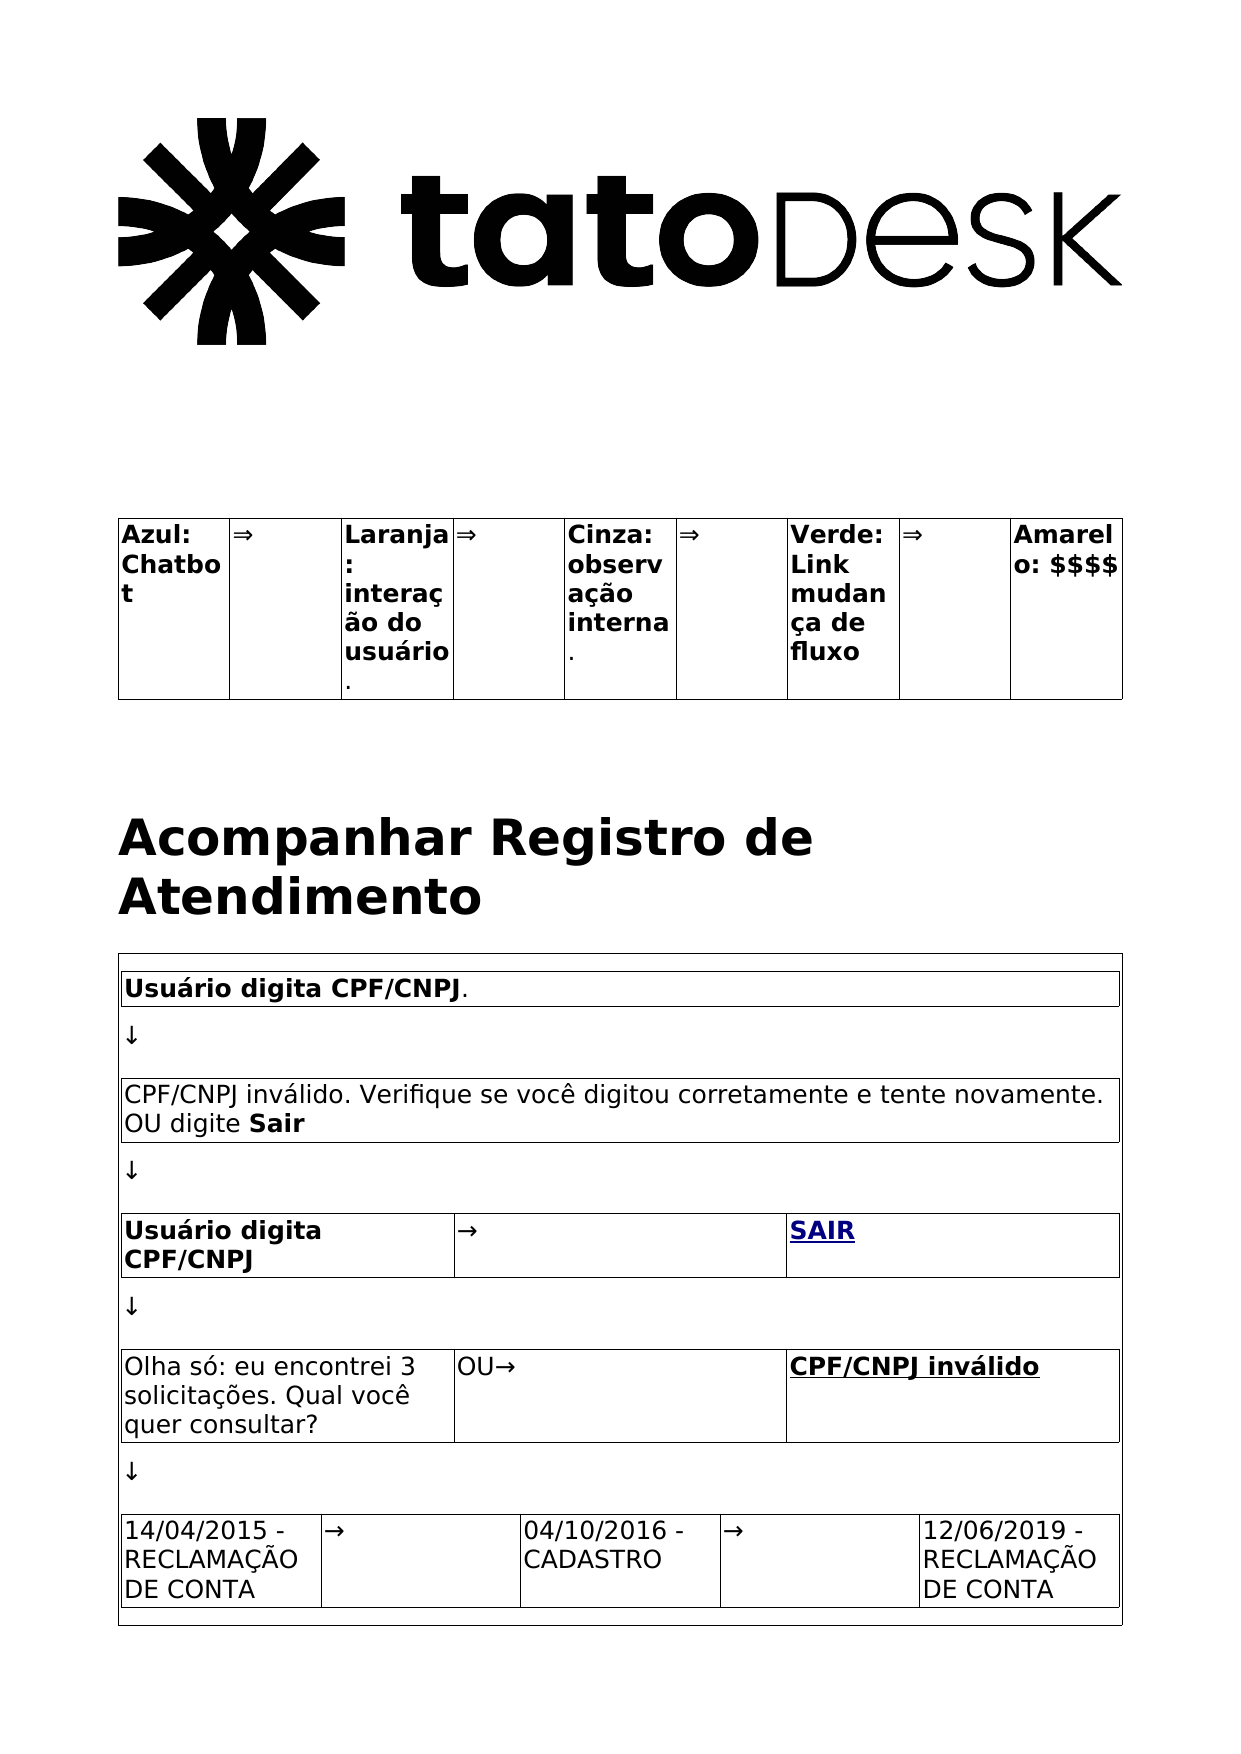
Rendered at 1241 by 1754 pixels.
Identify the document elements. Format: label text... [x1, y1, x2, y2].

table_header Usuário digita CPF/CNPJ [122, 1214, 454, 1277]
table_header ↓ ↓ ↓ ↓ [119, 954, 1122, 1625]
table_header ⇒ [454, 519, 564, 699]
table_header Usuário digita CPF/CNPJ. [122, 972, 1119, 1006]
table_header Amarelo: $$$$ [1011, 519, 1122, 699]
table_header ⇒ [230, 519, 341, 699]
table_header 14/04/2015 - RECLAMAÇÃO DE CONTA [122, 1515, 321, 1607]
table_header Olha só: eu encontrei 3 solicitações. Qual você quer consultar? [122, 1350, 454, 1442]
table_header ⇒ [677, 519, 787, 699]
table_header → [322, 1515, 520, 1607]
table_header ⇒ [900, 519, 1010, 699]
table_header SAIR [787, 1214, 1119, 1277]
picture [118, 118, 1123, 345]
table_header 04/10/2016 - CADASTRO [521, 1515, 720, 1607]
table_header Cinza: observação interna. [565, 519, 676, 699]
table_header Azul: Chatbot [119, 519, 229, 699]
table_header → [721, 1515, 919, 1607]
table_header CPF/CNPJ inválido [787, 1350, 1119, 1442]
table_header Laranja: interação do usuário. [342, 519, 453, 699]
subtitle Acompanhar Registro de Atendimento [118, 809, 1122, 926]
table_header CPF/CNPJ inválido. Verifique se você digitou corretamente e tente novamente. OU digite Sair [122, 1079, 1119, 1142]
table_header → [455, 1214, 786, 1277]
table_header OU→ [455, 1350, 786, 1442]
table_header 12/06/2019 - RECLAMAÇÃO DE CONTA [920, 1515, 1119, 1607]
table_header Verde: Link mudança de fluxo [788, 519, 899, 699]
